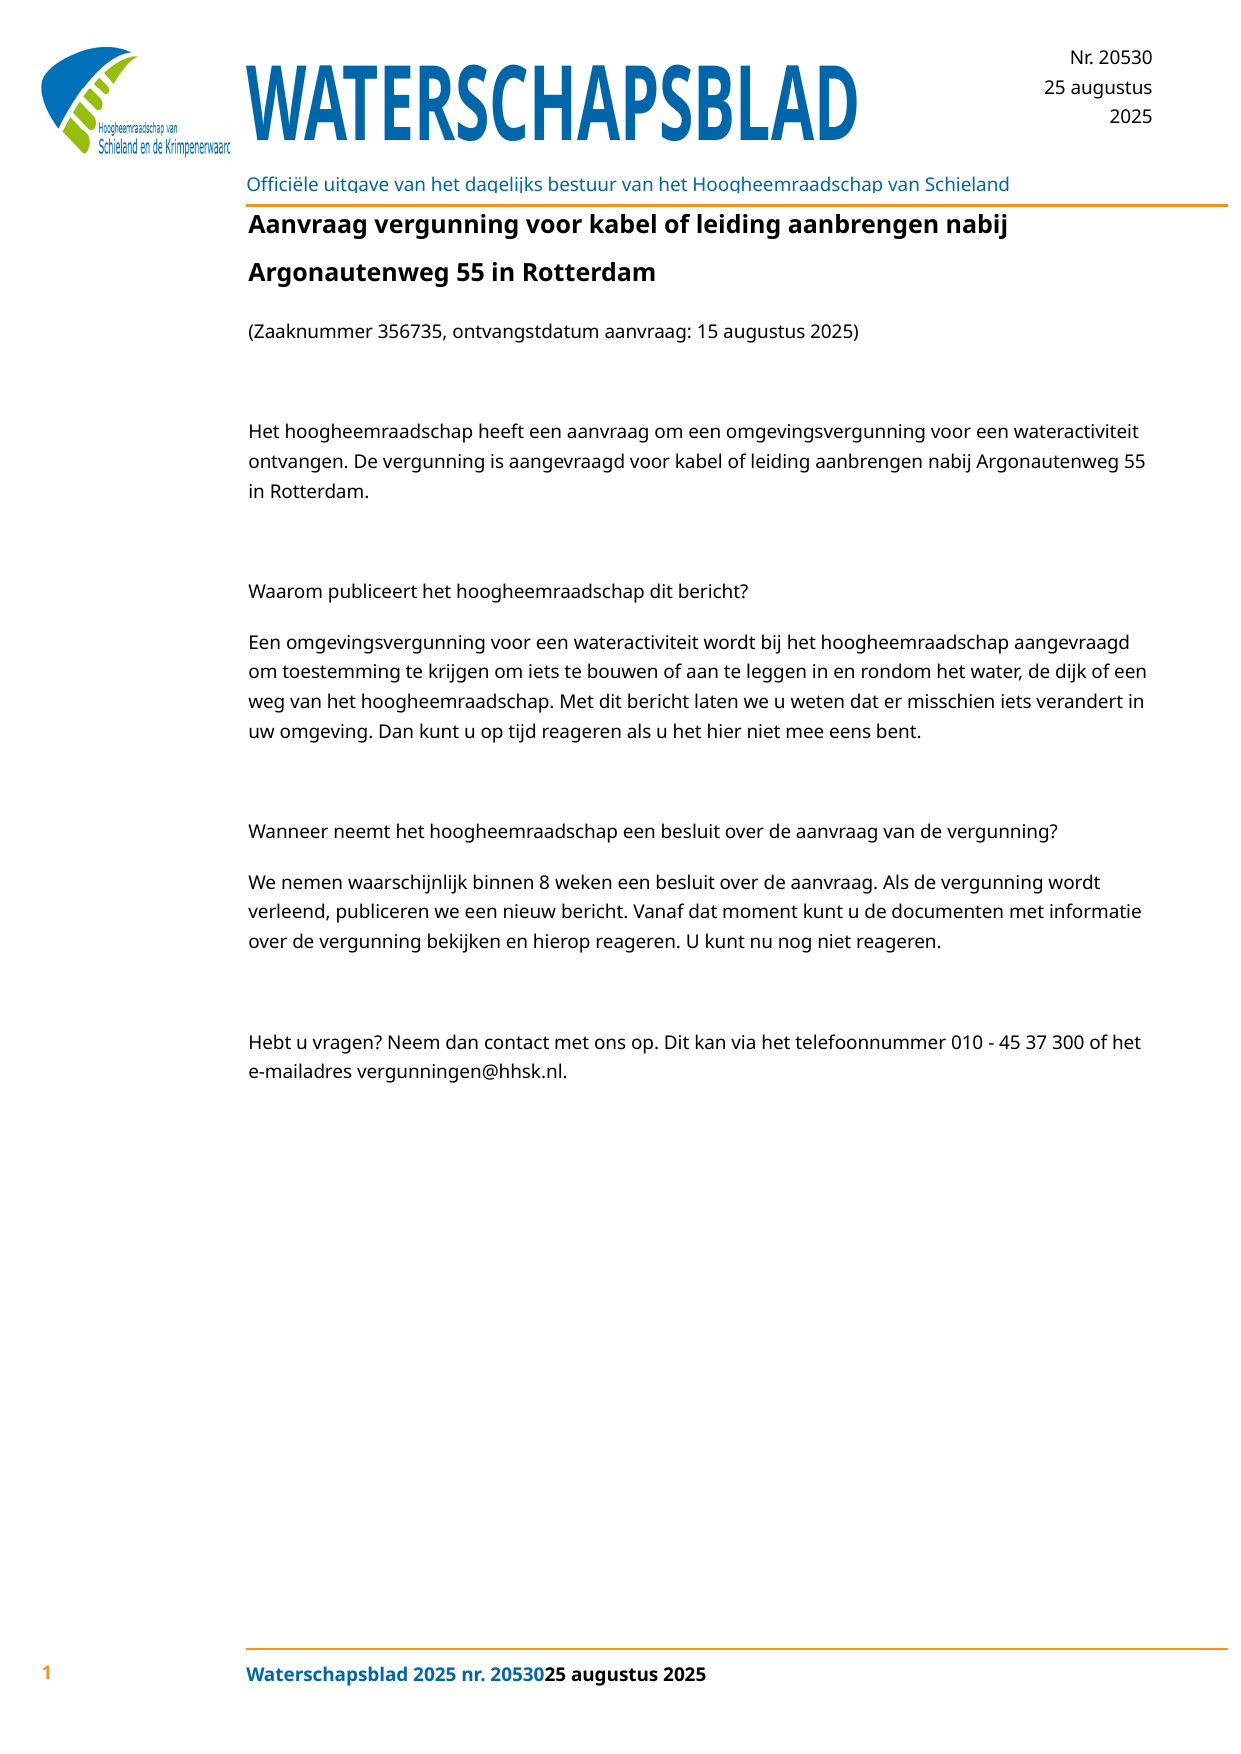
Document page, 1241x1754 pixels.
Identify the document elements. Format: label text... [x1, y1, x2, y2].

text We nemen waarschijnlijk binnen 8 weken een besluit over de aanvraag. Als de vergunning wordt verleend, publiceren we een nieuw bericht. Vanaf dat moment kunt u de documenten met informatie over de vergunning bekijken en hierop reageren. U kunt nu nog niet reageren. [248, 869, 1152, 954]
text Waarom publiceert het hoogheemraadschap dit bericht? [248, 579, 1152, 604]
text Aanvraag vergunning voor kabel of leiding aanbrengen nabij Argonautenweg 55 in Rotterdam [248, 207, 1152, 288]
text (Zaaknummer 356735, ontvangstdatum aanvraag: 15 augustus 2025) [248, 318, 1152, 344]
text Wanneer neemt het hoogheemraadschap een besluit over de aanvraag van de vergunning? [248, 819, 1152, 844]
picture [41, 47, 231, 172]
text Het hoogheemraadschap heeft een aanvraag om een omgevingsvergunning voor een wateractiviteit ontvangen. De vergunning is aangevraagd voor kabel of leiding aanbrengen nabij Argonautenweg 55 in Rotterdam. [248, 419, 1152, 504]
text Een omgevingsvergunning voor een wateractiviteit wordt bij het hoogheemraadschap aangevraagd om toestemming te krijgen om iets te bouwen of aan te leggen in en rondom het water, de dijk of een weg van het hoogheemraadschap. Met dit bericht laten we u weten dat er misschien iets verandert in uw omgeving. Dan kunt u op tijd reageren als u het hier niet mee eens bent. [248, 629, 1152, 744]
text Hebt u vragen? Neem dan contact met ons op. Dit kan via het telefoonnummer 010 - 45 37 300 of het e-mailadres vergunningen@hhsk.nl. [248, 1029, 1152, 1084]
